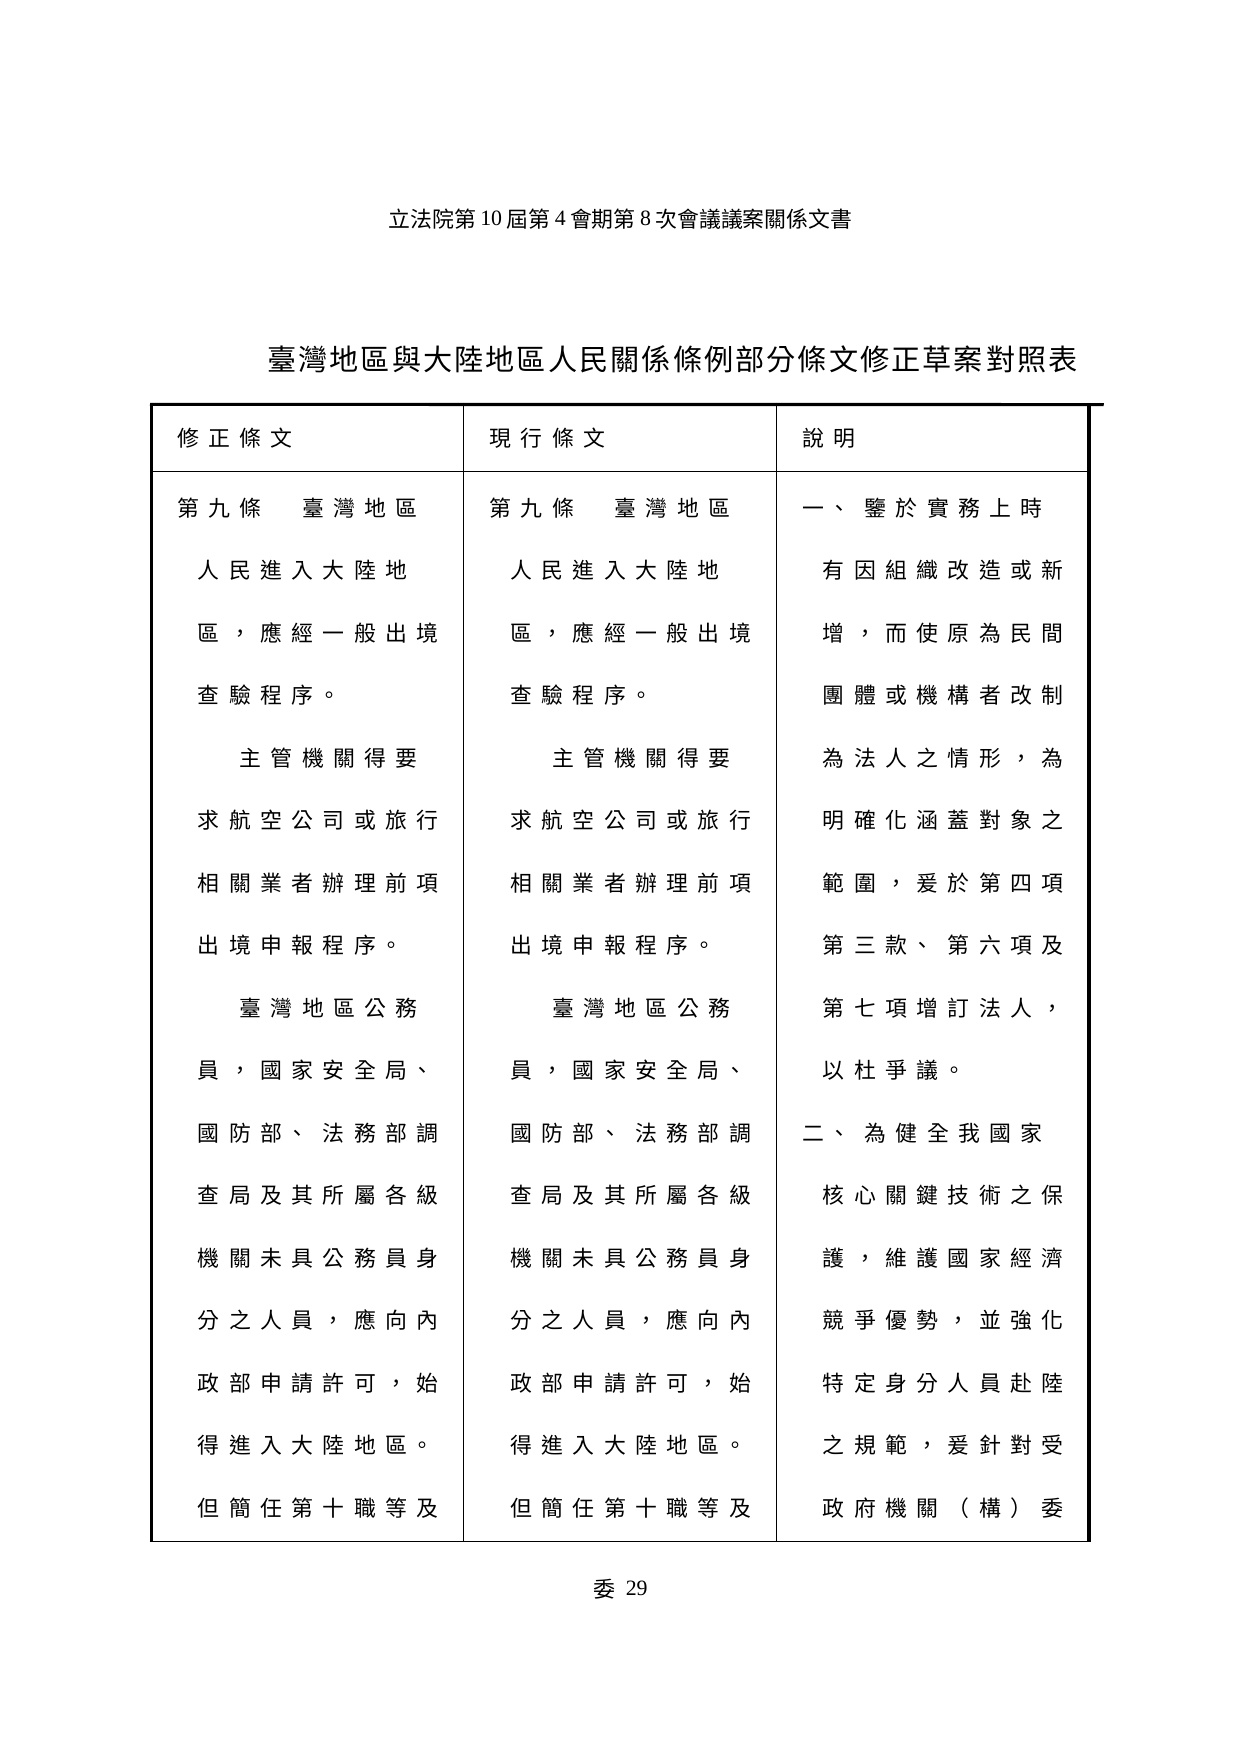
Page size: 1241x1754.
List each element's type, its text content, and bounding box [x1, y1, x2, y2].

table_cell 說明 [777, 407, 1087, 471]
table_cell 現行條文 [464, 407, 776, 471]
table_cell 修正條文 [153, 406, 463, 471]
table_cell 一、鑒於實務上時有因組織改造或新增，而使原為民間團體或機構者改制為法人之情形，為明確化涵蓋對象之範圍，爰於第四項第三款、第六項及第七項增訂法人，以杜爭議。 二、為健全我國家核心關鍵技術之保護，維護國家經濟競爭優勢，並強化特定身分人員赴陸之規範，爰針對受政府機關（構）委 [777, 472, 1087, 1541]
table_cell 第九條 臺灣地區人民進入大陸地區，應經一般出境查驗程序。 主管機關得要求航空公司或旅行相關業者辦理前項出境申報程序。 臺灣地區公務員，國家安全局、國防部、法務部調查局及其所屬各級機關未具公務員身分之人員，應向內政部申請許可，始得進入大陸地區。但簡任第十職等及 [464, 472, 776, 1541]
table_cell 第九條 臺灣地區人民進入大陸地區，應經一般出境查驗程序。 主管機關得要求航空公司或旅行相關業者辦理前項出境申報程序。 臺灣地區公務員，國家安全局、國防部、法務部調查局及其所屬各級機關未具公務員身分之人員，應向內政部申請許可，始得進入大陸地區。但簡任第十職等及 [153, 472, 463, 1541]
table_header 臺灣地區與大陸地區人民關係條例部分條文修正草案對照表 [151, 313, 1089, 403]
